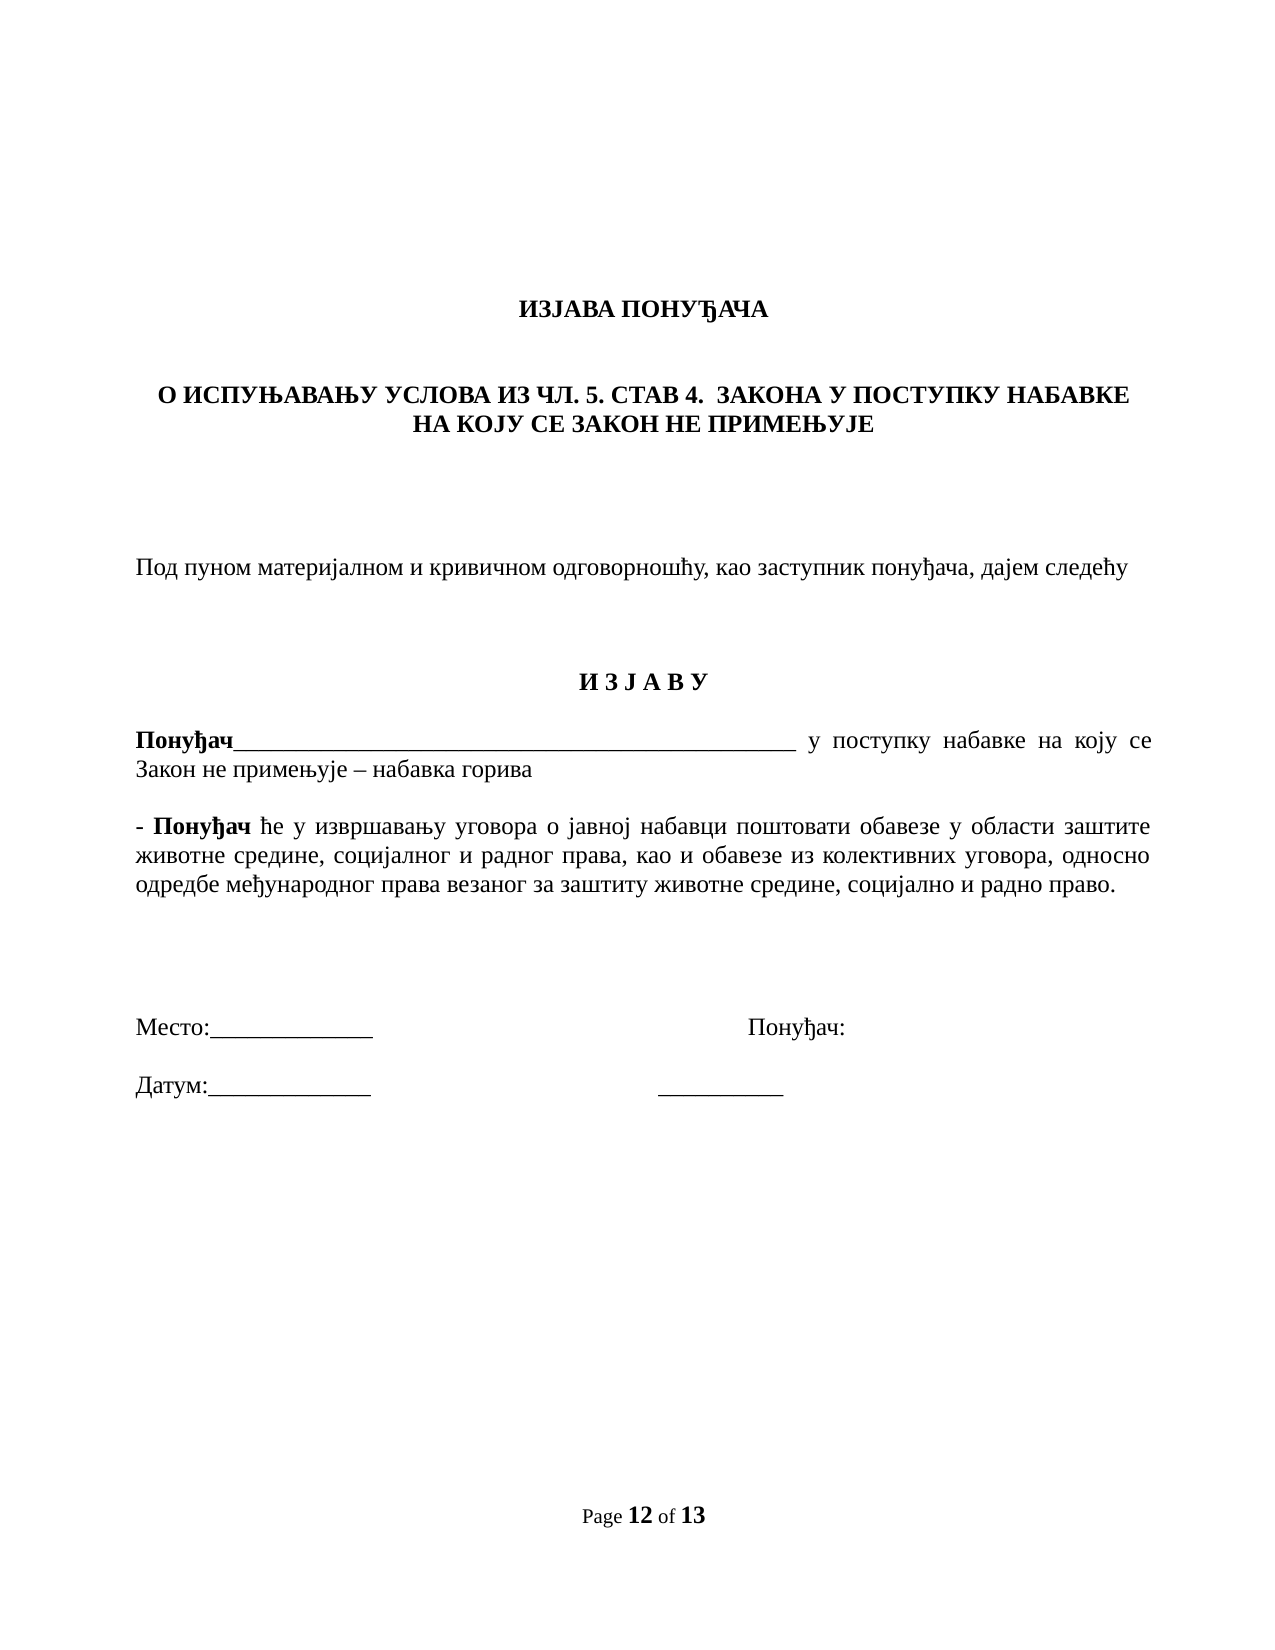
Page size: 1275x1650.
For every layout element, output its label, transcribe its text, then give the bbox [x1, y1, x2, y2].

text О ИСПУЊАВАЊУ УСЛОВА ИЗ ЧЛ. 5. СТАВ 4. ЗАКОНА У ПОСТУПКУ НАБАВКЕ НА КОЈУ СЕ ЗАКОН НЕ ПРИМЕЊУЈЕ [135, 380, 1152, 437]
text Под пуном материјалном и кривичном одговорношћу, као заступник понуђача, дајем следећу [135, 552, 1152, 581]
text Понуђач_____________________________________________ у поступку набавке на коју се Закон не примењује – набавка горива [135, 725, 1152, 782]
text ИЗЈАВА ПОНУЂАЧА [135, 294, 1152, 322]
text И З Ј А В У [135, 667, 1152, 696]
text - Понуђач ће у извршавању уговора о јавној набавци поштовати обавезе у области заштите животне средине, социјалног и радног права, као и обавезе из колективних уговора, односно одредбе међународног права везаног за заштиту животне средине, социјално и радно право. [135, 811, 1152, 897]
text Датум:_____________ __________ [135, 1070, 1152, 1099]
text Место:_____________ Понуђач: [135, 1012, 1152, 1041]
